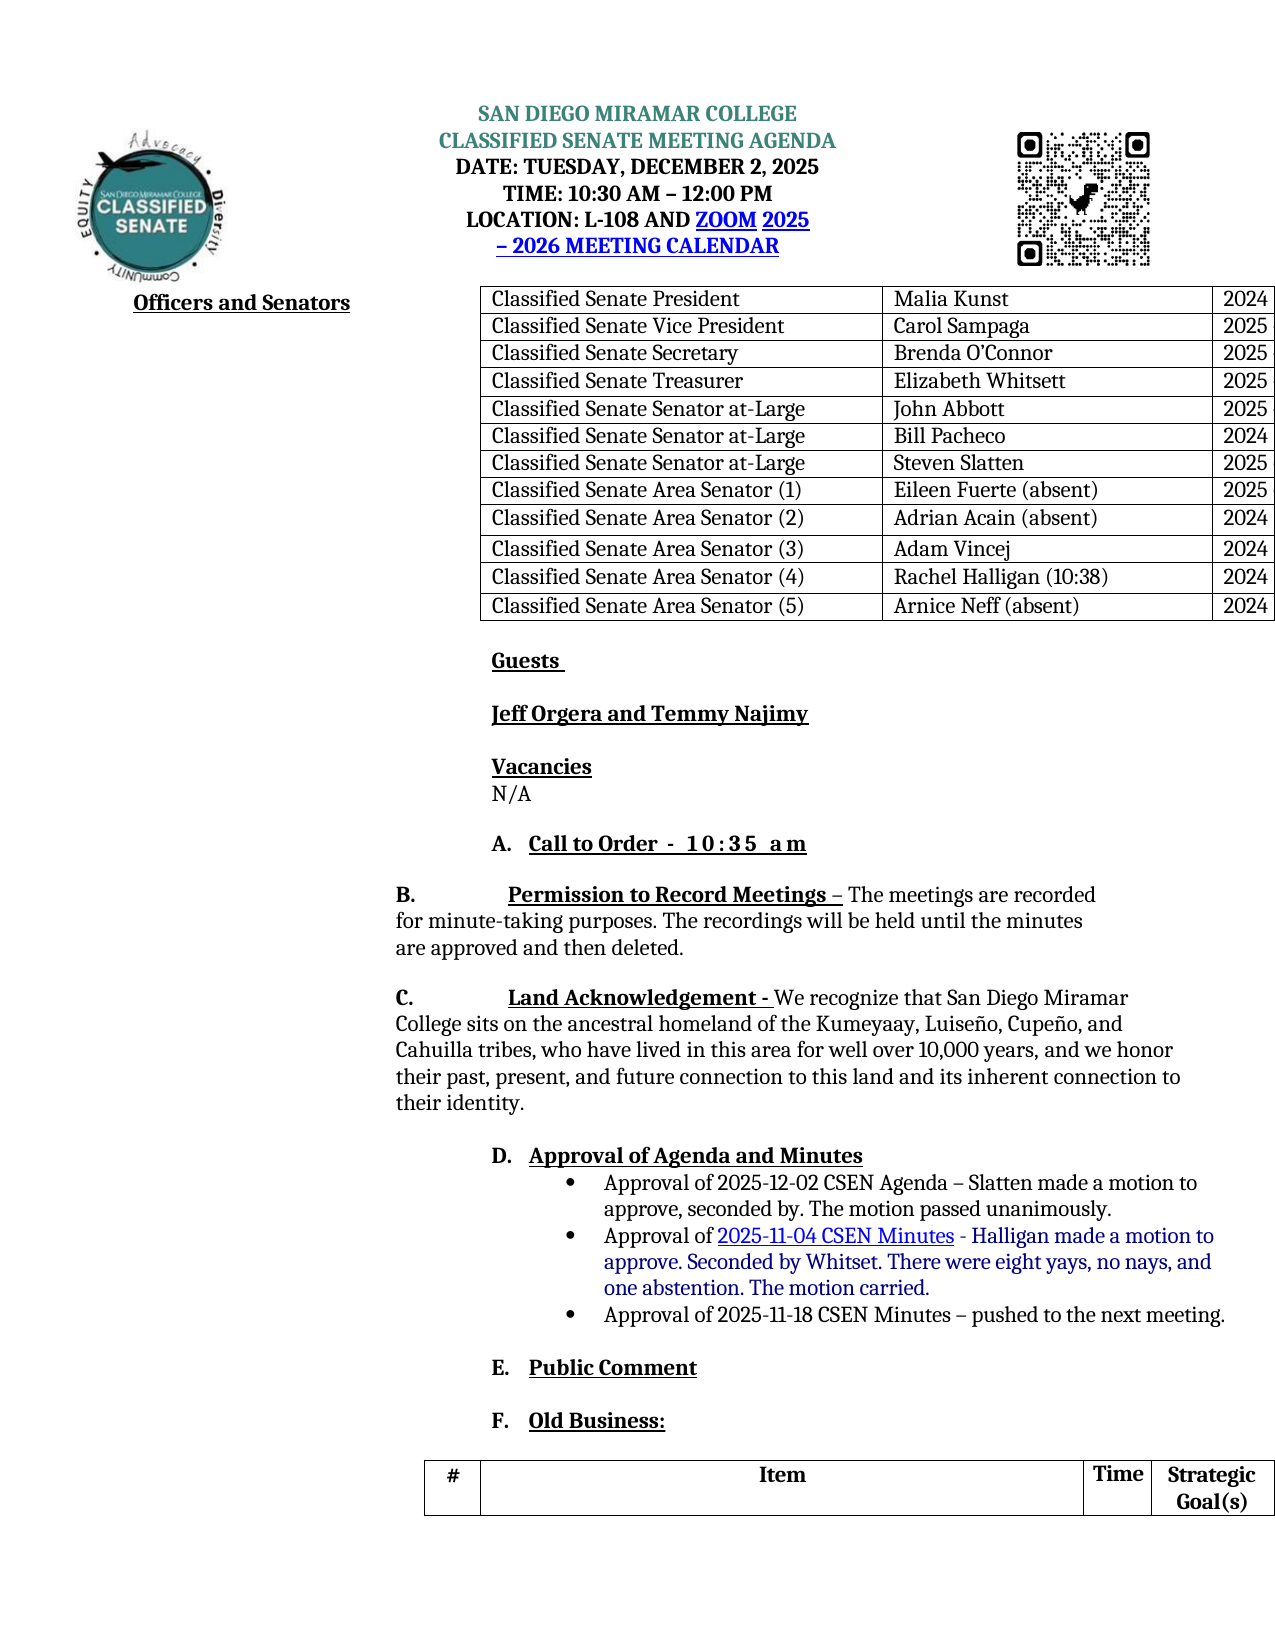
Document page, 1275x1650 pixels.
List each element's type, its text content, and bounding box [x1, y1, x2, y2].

table_cell Adrian Acain (absent) [883, 505, 1212, 535]
table_header Item [481, 1461, 1083, 1515]
table_cell 2024 – 2026 [1213, 424, 1274, 449]
list Call to Order - 10:35 am [491, 831, 1237, 857]
list Public Comment [491, 1354, 1237, 1381]
table_cell 2025 – 2027 [1213, 314, 1274, 340]
table_cell 2025 – 2027 [1213, 451, 1274, 477]
table_cell Elizabeth Whitsett [883, 368, 1212, 396]
table_cell Classified Senate Secretary [481, 341, 882, 367]
text N/A [491, 781, 1237, 807]
table_header Classified Senate President [481, 287, 882, 313]
table_cell Rachel Halligan (10:38) [883, 563, 1212, 593]
table_cell Classified Senate Area Senator (3) [481, 536, 882, 562]
table_cell 2024 – 2026 [1213, 505, 1274, 535]
table_cell 2024 – 2026 [1213, 536, 1274, 562]
table_cell Classified Senate Area Senator (2) [481, 505, 882, 535]
table_cell Classified Senate Area Senator (4) [481, 563, 882, 593]
table_cell Adam Vincej [883, 536, 1212, 562]
table_cell John Abbott [883, 397, 1212, 422]
table_cell 2025 – 2027 [1213, 341, 1274, 367]
text Jeff Orgera and Temmy Najimy [491, 701, 1237, 727]
table_cell 2024 – 2026 [1213, 563, 1274, 593]
table_cell Arnice Neff (absent) [883, 594, 1212, 620]
table_cell 2025 – 2027 [1213, 478, 1274, 504]
table_cell Classified Senate Senator at-Large [481, 397, 882, 422]
table_cell Bill Pacheco [883, 424, 1212, 449]
text Officers and Senators [133, 289, 361, 316]
list Approval of 2025-11-04 CSEN Minutes - Halligan made a motion to approve. Seconded by Whitset. There were eight yays, no nays, and one abstention. The motion carried. [566, 1222, 1237, 1301]
table_cell 2025 – 2026 [1213, 368, 1274, 396]
text Vacancies [491, 754, 1237, 780]
table_cell Brenda O’Connor [883, 341, 1212, 367]
table_cell Classified Senate Area Senator (1) [481, 478, 882, 504]
table_cell Eileen Fuerte (absent) [883, 478, 1212, 504]
list Permission to Record Meetings – The meetings are recorded for minute-taking purposes. The recordings will be held until the minutes are approved and then deleted. [396, 882, 1103, 961]
list Land Acknowledgement - We recognize that San Diego Miramar College sits on the ancestral homeland of the Kumeyaay, Luiseño, Cupeño, and Cahuilla tribes, who have lived in this area for well over 10,000 years, and we honor their past, present, and future connection to this land and its inherent connection to their identity. [396, 984, 1192, 1116]
list Approval of 2025-12-02 CSEN Agenda – Slatten made a motion to approve, seconded by. The motion passed unanimously. [566, 1170, 1237, 1222]
table_cell 2024 – 2026 [1213, 594, 1274, 620]
table_cell Carol Sampaga [883, 314, 1212, 340]
table_cell Classified Senate Treasurer [481, 368, 882, 396]
table_cell Steven Slatten [883, 451, 1212, 477]
table_cell Classified Senate Vice President [481, 314, 882, 340]
table_header Strategic Goal(s) [1152, 1461, 1274, 1515]
table_header Malia Kunst [883, 287, 1212, 313]
text TIME: 10:30 AM – 12:00 PM LOCATION: L-108 AND ZOOM 2025 – 2026 MEETING CALENDAR [460, 180, 815, 259]
table_cell 2025 – 2027 [1213, 397, 1274, 422]
table_cell Classified Senate Senator at-Large [481, 424, 882, 449]
table_cell Classified Senate Senator at-Large [481, 451, 882, 477]
table_header 2024 – 2026 [1213, 287, 1274, 313]
table_header # [425, 1461, 480, 1515]
list Approval of 2025-11-18 CSEN Minutes – pushed to the next meeting. [566, 1301, 1237, 1328]
table_cell Classified Senate Area Senator (5) [481, 594, 882, 620]
table_header Time [1084, 1461, 1151, 1515]
list Old Business: [491, 1408, 1237, 1434]
text SAN DIEGO MIRAMAR COLLEGE CLASSIFIED SENATE MEETING AGENDA DATE: TUESDAY, DECEMBER 2, 2025 [433, 101, 842, 180]
list Approval of Agenda and Minutes [491, 1143, 1237, 1170]
text Guests [491, 648, 1237, 674]
